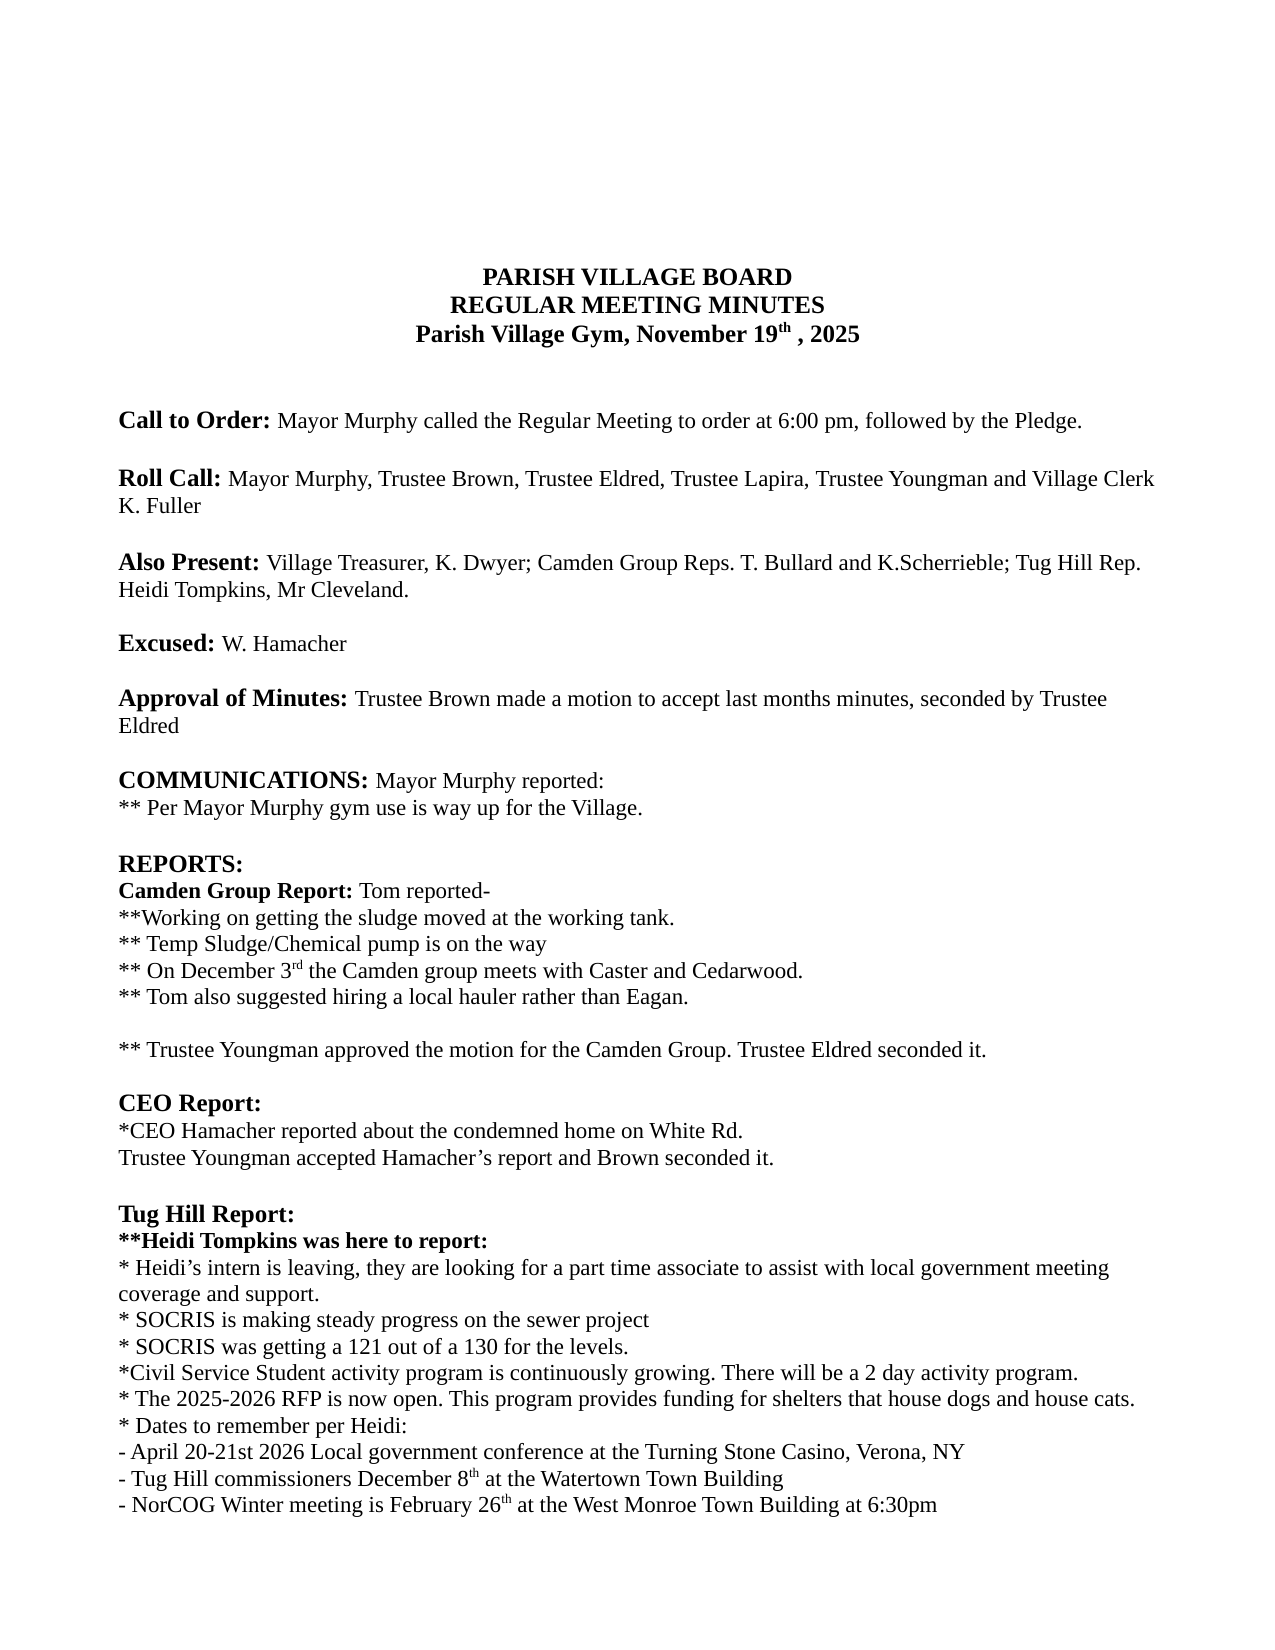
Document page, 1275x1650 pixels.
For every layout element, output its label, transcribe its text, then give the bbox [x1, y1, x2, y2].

text Tug Hill Report: [118, 1199, 1157, 1227]
text ** Temp Sludge/Chemical pump is on the way [118, 930, 1157, 957]
text Roll Call: Mayor Murphy, Trustee Brown, Trustee Eldred, Trustee Lapira, Trustee Youngman and Village Clerk K. Fuller [118, 463, 1157, 518]
text REPORTS: [118, 849, 1157, 878]
text * SOCRIS is making steady progress on the sewer project [118, 1306, 1157, 1333]
text COMMUNICATIONS: Mayor Murphy reported: [118, 765, 1157, 794]
text REGULAR MEETING MINUTES [118, 291, 1157, 319]
text * SOCRIS was getting a 121 out of a 130 for the levels. [118, 1333, 1157, 1359]
text CEO Report: [118, 1088, 1157, 1117]
text * Heidi’s intern is leaving, they are looking for a part time associate to assist with local government meeting coverage and support. [118, 1254, 1157, 1306]
text **Heidi Tompkins was here to report: [118, 1227, 1157, 1254]
text *Civil Service Student activity program is continuously growing. There will be a 2 day activity program. [118, 1359, 1157, 1386]
text **Working on getting the sludge moved at the working tank. [118, 904, 1157, 930]
text - NorCOG Winter meeting is February 26th at the West Monroe Town Building at 6:30pm [118, 1491, 1157, 1517]
text ** On December 3rd the Camden group meets with Caster and Cedarwood. [118, 957, 1157, 983]
text PARISH VILLAGE BOARD [118, 262, 1157, 291]
text ** Tom also suggested hiring a local hauler rather than Eagan. [118, 983, 1157, 1009]
text Excused: W. Hamacher [118, 628, 1157, 657]
text Parish Village Gym, November 19th , 2025 [118, 319, 1157, 348]
text - Tug Hill commissioners December 8th at the Watertown Town Building [118, 1464, 1157, 1491]
text ** Per Mayor Murphy gym use is way up for the Village. [118, 794, 1157, 820]
text Call to Order: Mayor Murphy called the Regular Meeting to order at 6:00 pm, followed by the Pledge. [118, 406, 1157, 434]
text * The 2025-2026 RFP is now open. This program provides funding for shelters that house dogs and house cats. [118, 1386, 1157, 1412]
text Trustee Youngman accepted Hamacher’s report and Brown seconded it. [118, 1143, 1157, 1170]
text *CEO Hamacher reported about the condemned home on White Rd. [118, 1117, 1157, 1143]
text * Dates to remember per Heidi: [118, 1412, 1157, 1438]
text - April 20-21st 2026 Local government conference at the Turning Stone Casino, Verona, NY [118, 1438, 1157, 1464]
text Camden Group Report: Tom reported- [118, 878, 1157, 904]
text ** Trustee Youngman approved the motion for the Camden Group. Trustee Eldred seconded it. [118, 1036, 1157, 1062]
text Approval of Minutes: Trustee Brown made a motion to accept last months minutes, seconded by Trustee Eldred [118, 683, 1157, 739]
text Also Present: Village Treasurer, K. Dwyer; Camden Group Reps. T. Bullard and K.Scherrieble; Tug Hill Rep. Heidi Tompkins, Mr Cleveland. [118, 547, 1157, 602]
